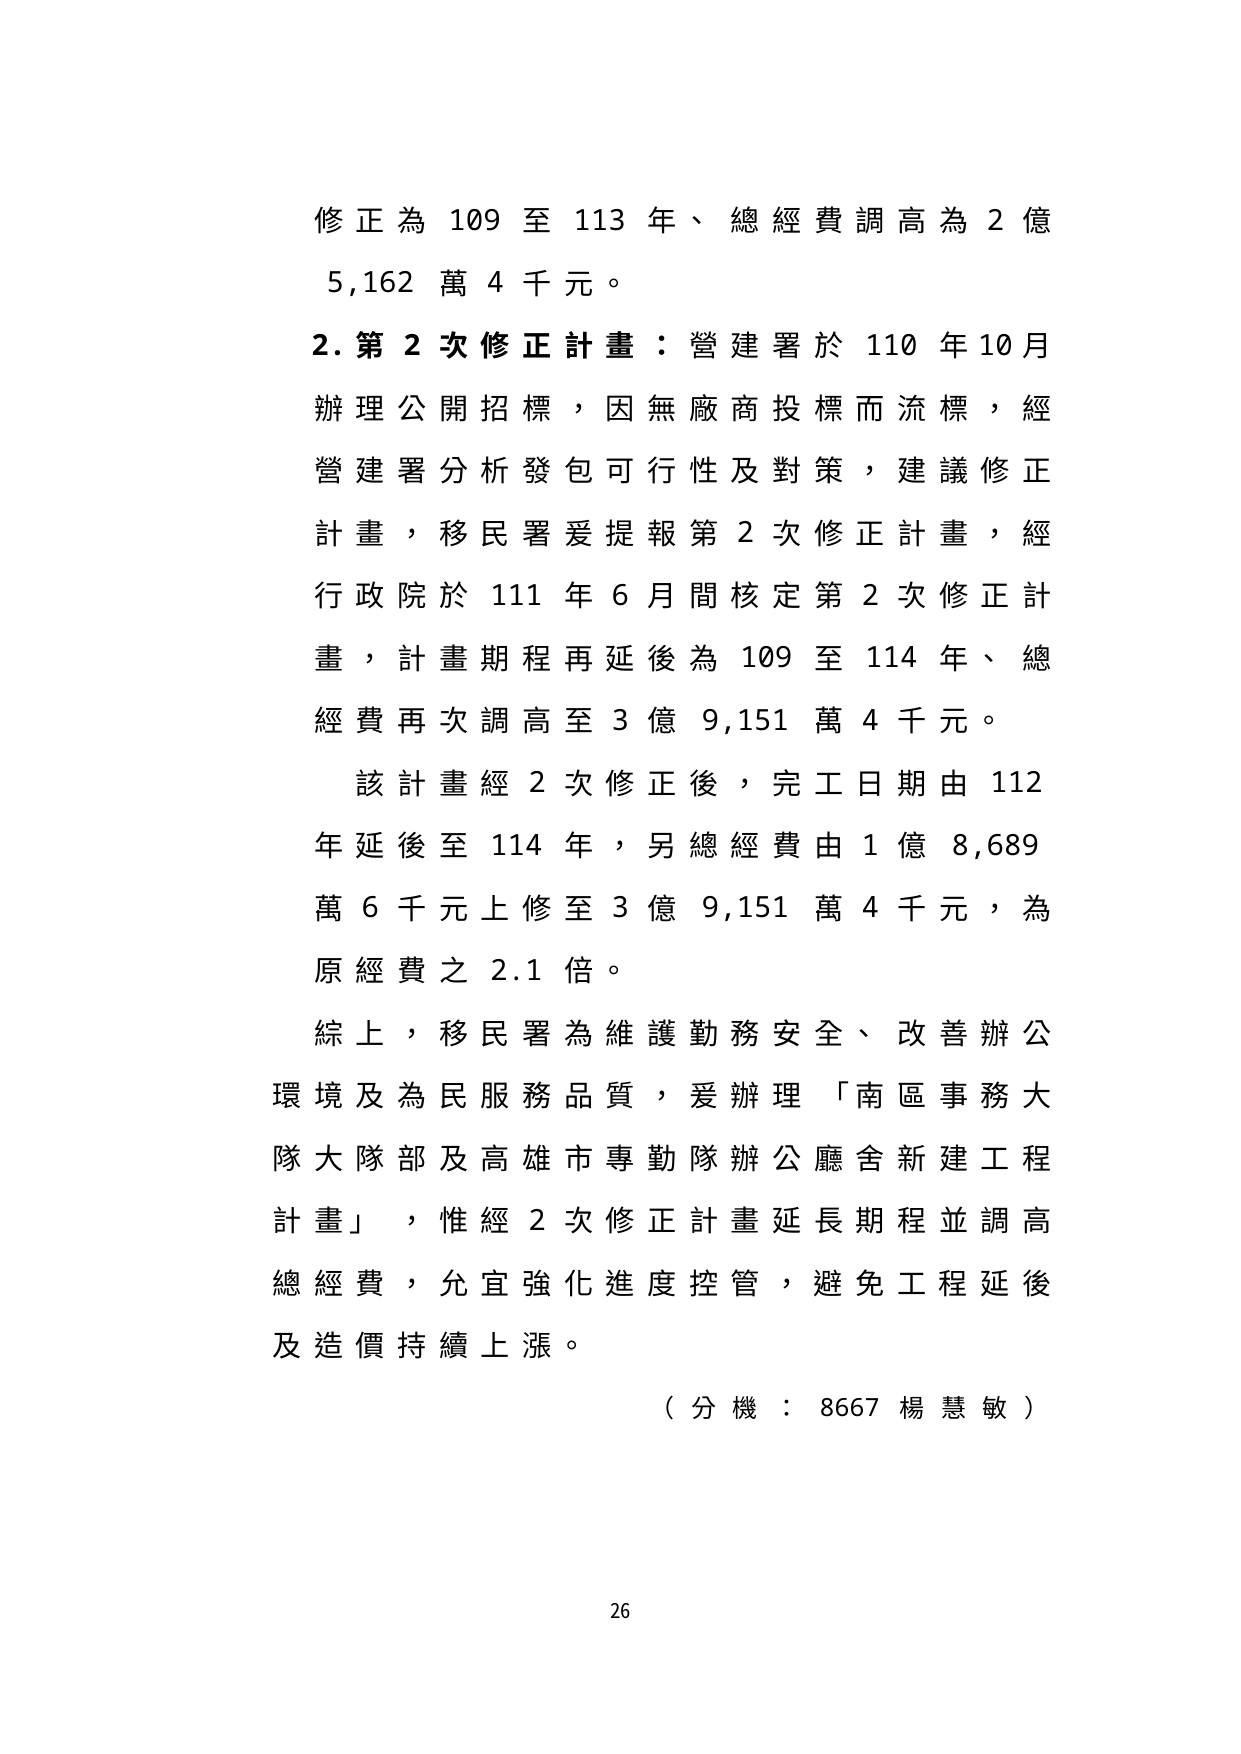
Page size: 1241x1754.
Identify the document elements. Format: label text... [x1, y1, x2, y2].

text 2.第2次修正計畫：營建署於110年10月辦理公開招標，因無廠商投標而流標，經營建署分析發包可行性及對策，建議修正計畫，移民署爰提報第2次修正計畫，經行政院於111年6月間核定第2次修正計畫，計畫期程再延後為109至114年、總經費再次調高至3億9,151萬4千元。 [271, 302, 1058, 740]
text 該計畫經2次修正後，完工日期由112年延後至114年，另總經費由1億8,689萬6千元上修至3億9,151萬4千元，為原經費之2.1倍。 [271, 740, 1058, 990]
text （分機：8667楊慧敏） [183, 1365, 1058, 1427]
text 修正為109至113年、總經費調高為2億5,162萬4千元。 [271, 177, 1058, 302]
text 綜上，移民署為維護勤務安全、改善辦公環境及為民服務品質，爰辦理「南區事務大隊大隊部及高雄市專勤隊辦公廳舍新建工程計畫」，惟經2次修正計畫延長期程並調高總經費，允宜強化進度控管，避免工程延後及造價持續上漲。 [242, 990, 1058, 1365]
